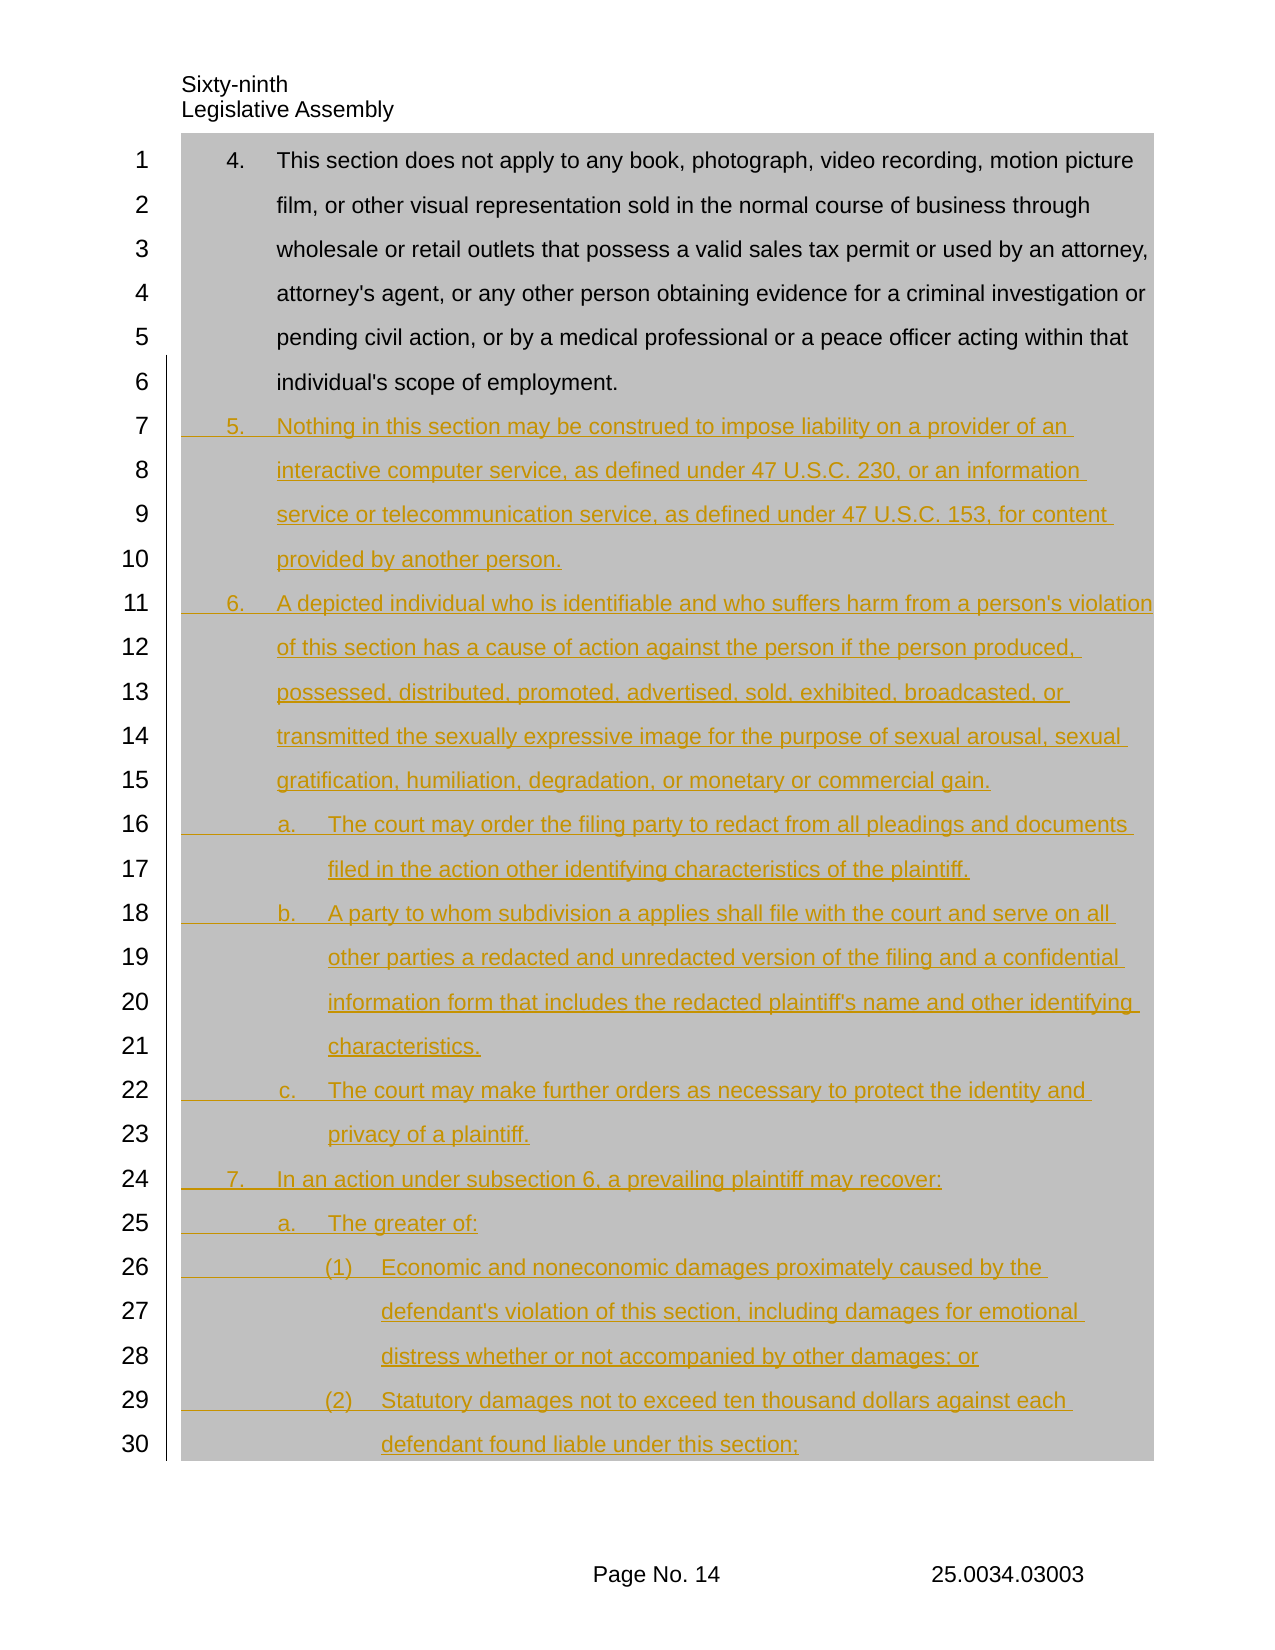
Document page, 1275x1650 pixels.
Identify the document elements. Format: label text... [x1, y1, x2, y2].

text (1) Economic and noneconomic damages proximately caused by the defendant's violation of this section, including damages for emotional distress whether or not accompanied by other damages; or [181, 1240, 1154, 1373]
text a. The greater of: [181, 1196, 1154, 1240]
text 7. In an action under subsection 6, a prevailing plaintiff may recover: [181, 1152, 1154, 1196]
text (2) Statutory damages not to exceed ten thousand dollars against each defendant found liable under this section; [181, 1373, 1154, 1461]
text b. A party to whom subdivision a applies shall file with the court and serve on all other parties a redacted and unredacted version of the filing and a confidential information form that includes the redacted plaintiff's name and other identifying characteristics. [181, 886, 1154, 1063]
text 4. This section does not apply to any book, photograph, video recording, motion picture film, or other visual representation sold in the normal course of business through wholesale or retail outlets that possess a valid sales tax permit or used by an attorney, attorney's agent, or any other person obtaining evidence for a criminal investigation or pending civil action, or by a medical professional or a peace officer acting within that individual's scope of employment. [181, 133, 1154, 399]
text a. The court may order the filing party to redact from all pleadings and documents filed in the action other identifying characteristics of the plaintiff. [181, 797, 1154, 886]
text 6. A depicted individual who is identifiable and who suffers harm from a person's violation of this section has a cause of action against the person if the person produced, possessed, distributed, promoted, advertised, sold, exhibited, broadcasted, or transmitted the sexually expressive image for the purpose of sexual arousal, sexual gratification, humiliation, degradation, or monetary or commercial gain. [181, 576, 1154, 797]
text 5. Nothing in this section may be construed to impose liability on a provider of an interactive computer service, as defined under 47 U.S.C. 230, or an information service or telecommunication service, as defined under 47 U.S.C. 153, for content provided by another person. [181, 399, 1154, 576]
text c. The court may make further orders as necessary to protect the identity and privacy of a plaintiff. [181, 1063, 1154, 1152]
